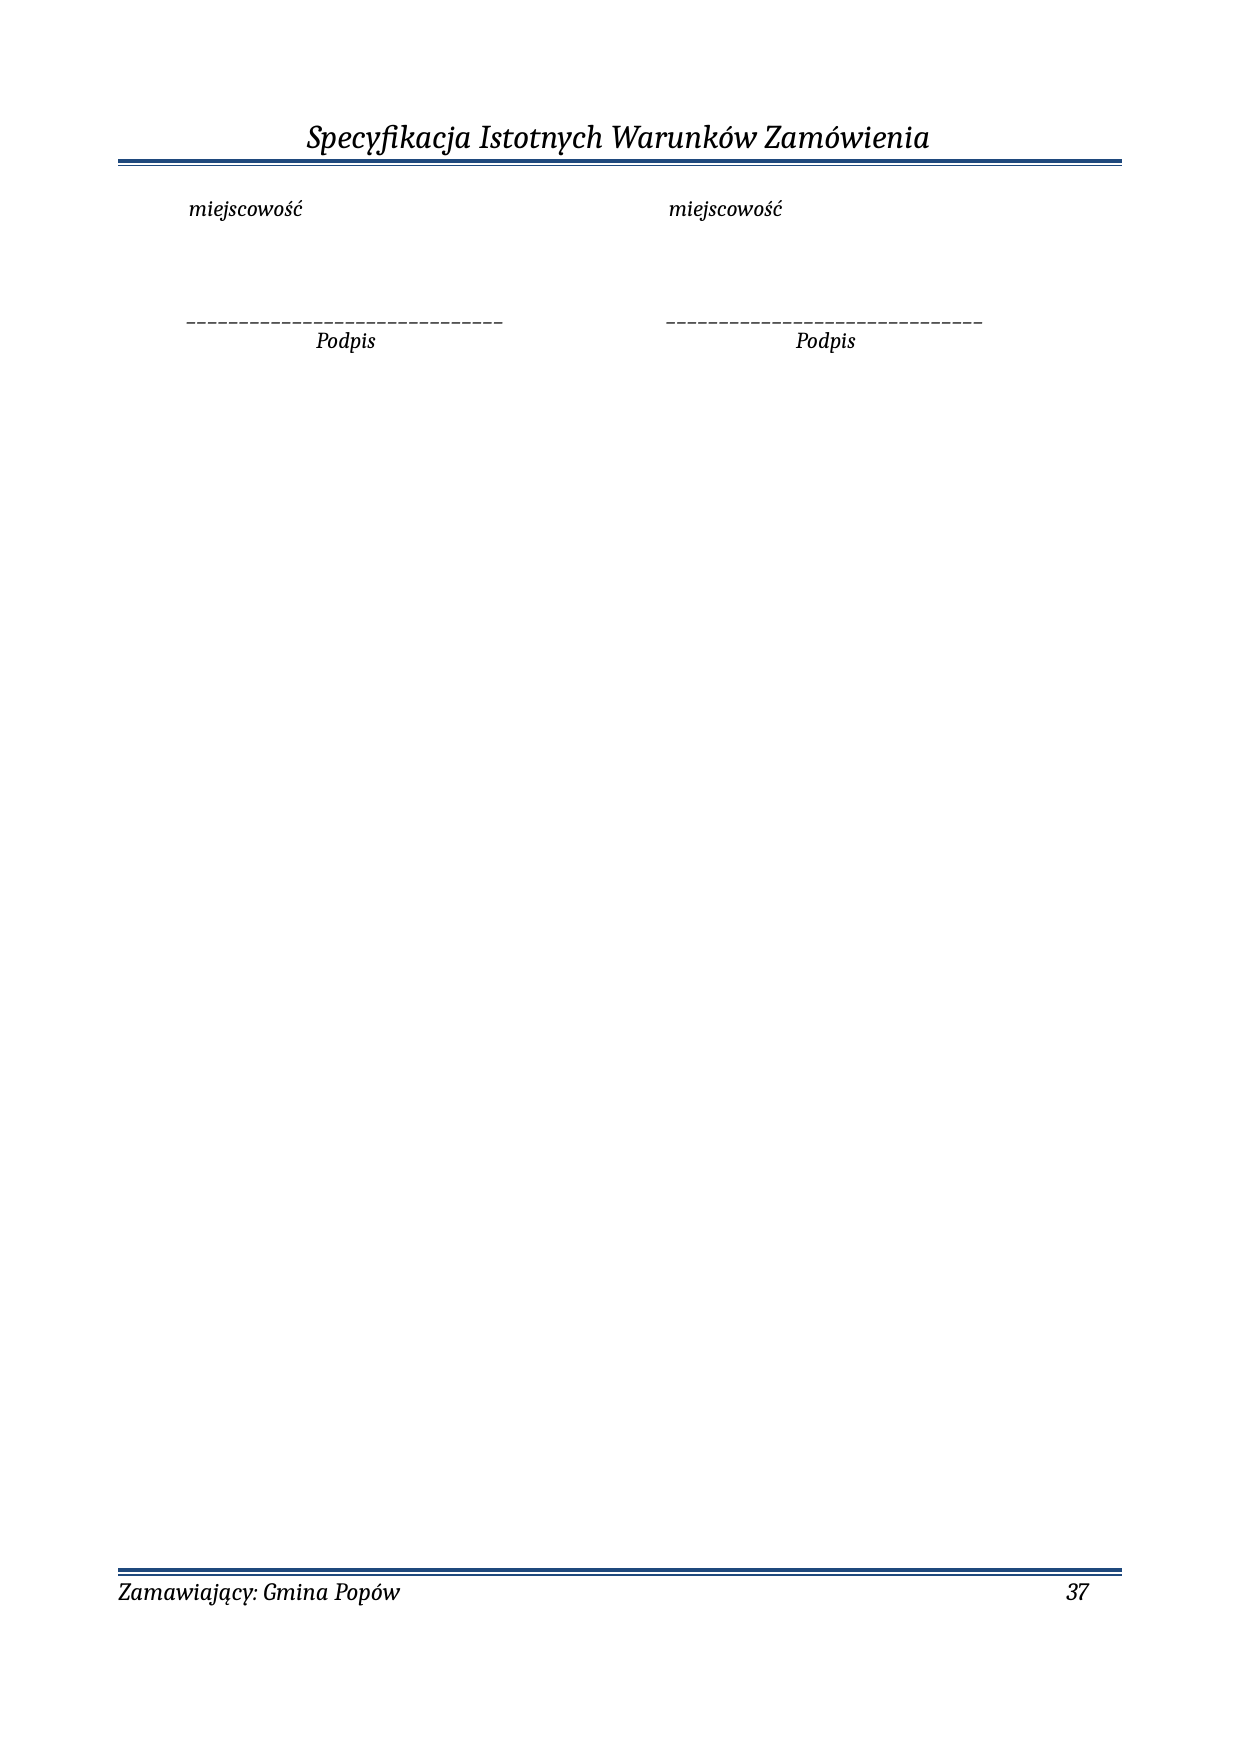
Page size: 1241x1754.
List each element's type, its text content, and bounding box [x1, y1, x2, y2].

table_cell ______________________________ Podpis [587, 222, 1066, 407]
table_cell ______________________________ Podpis [107, 222, 587, 407]
table_header miejscowość [587, 196, 1066, 222]
table_header miejscowość [107, 196, 587, 222]
